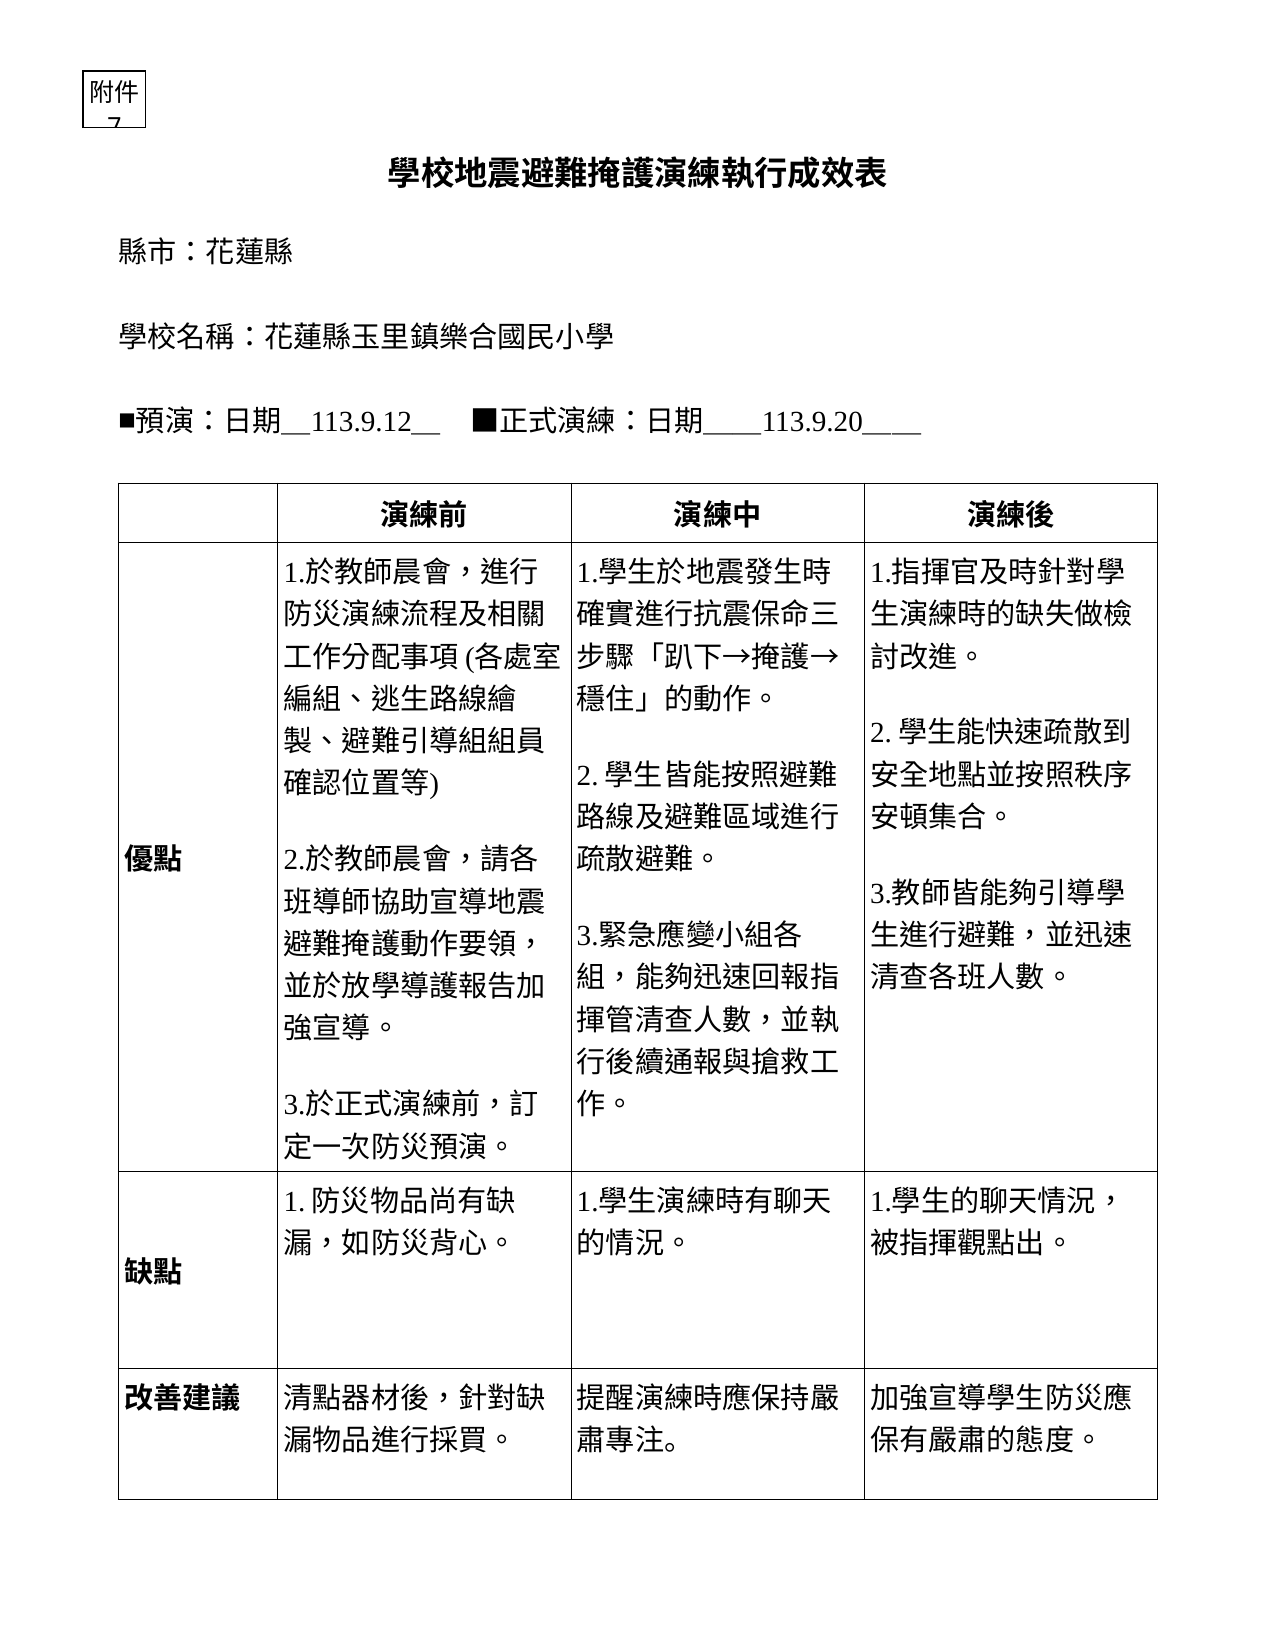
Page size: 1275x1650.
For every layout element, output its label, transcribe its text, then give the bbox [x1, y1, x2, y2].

table_cell 清點器材後，針對缺漏物品進行採買。 [278, 1369, 571, 1498]
table_header 演練後 [865, 484, 1157, 542]
table_cell 優點 [119, 543, 277, 1171]
table_header [119, 484, 277, 542]
table_cell 1.於教師晨會，進行防災演練流程及相關工作分配事項 (各處室編組、逃生路線繪製、避難引導組組員確認位置等) 2.於教師晨會，請各班導師協助宣導地震避難掩護動作要領，並於放學導護報告加強宣導。 3.於正式演練前，訂定一次防災預演。 [278, 543, 571, 1171]
table_header 演練前 [278, 484, 571, 542]
text 學校地震避難掩護演練執行成效表 [118, 147, 1157, 195]
table_cell 加強宣導學生防災應保有嚴肅的態度。 [865, 1369, 1157, 1498]
table_cell 1.學生於地震發生時確實進行抗震保命三步驟「趴下→掩護→穩住」的動作。 2. 學生皆能按照避難路線及避難區域進行疏散避難。 3.緊急應變小組各組，能夠迅速回報指揮管清查人數，並執行後續通報與搶救工作。 [572, 543, 864, 1171]
table_cell 1.指揮官及時針對學生演練時的缺失做檢討改進。 2. 學生能快速疏散到安全地點並按照秩序安頓集合。 3.教師皆能夠引導學生進行避難，並迅速清查各班人數。 [865, 543, 1157, 1171]
table_cell 1.學生演練時有聊天的情況。 [572, 1172, 864, 1368]
text ■預演：日期＿113.9.12＿ ■正式演練：日期＿＿113.9.20＿＿ [118, 398, 1157, 440]
text 附件7 [84, 72, 145, 127]
table_header 演練中 [572, 484, 864, 542]
text 縣市：花蓮縣 [118, 229, 1157, 271]
table_cell 改善建議 [119, 1369, 277, 1498]
text 學校名稱：花蓮縣玉里鎮樂合國民小學 [118, 313, 1157, 356]
table_cell 提醒演練時應保持嚴肅專注。 [572, 1369, 864, 1498]
table_cell 1. 防災物品尚有缺漏，如防災背心。 [278, 1172, 571, 1368]
table_cell 缺點 [119, 1172, 277, 1368]
table_cell 1.學生的聊天情況，被指揮觀點出。 [865, 1172, 1157, 1368]
